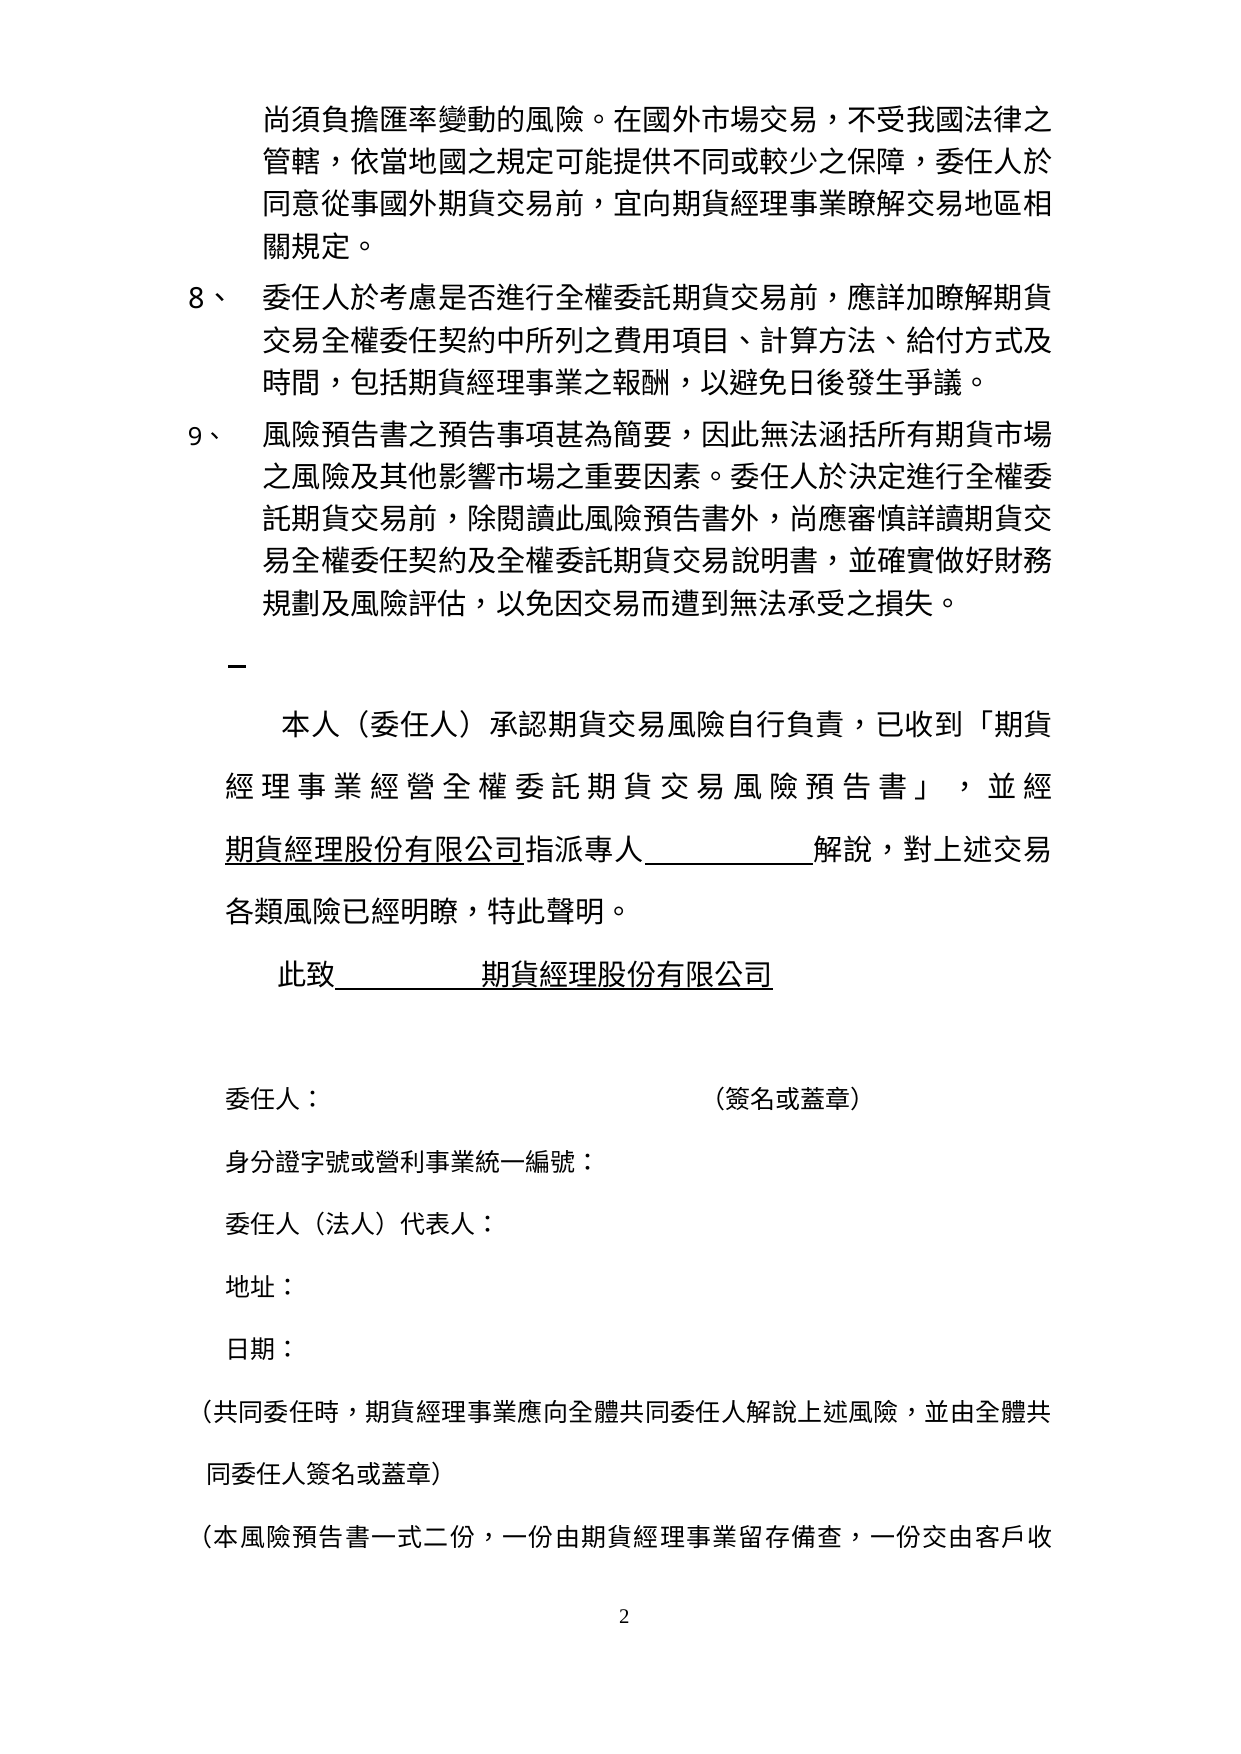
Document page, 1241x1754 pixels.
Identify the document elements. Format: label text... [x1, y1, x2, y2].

text 此致 期貨經理股份有限公司 [225, 931, 1053, 993]
text 身分證字號或營利事業統一編號： [187, 1118, 1053, 1181]
list 尚須負擔匯率變動的風險。在國外市場交易，不受我國法律之管轄，依當地國之規定可能提供不同或較少之保障，委任人於同意從事國外期貨交易前，宜向期貨經理事業瞭解交易地區相關規定。 [187, 96, 1053, 265]
text 日期： [187, 1306, 1053, 1368]
list 風險預告書之預告事項甚為簡要，因此無法涵括所有期貨市場之風險及其他影響市場之重要因素。委任人於決定進行全權委託期貨交易前，除閱讀此風險預告書外，尚應審慎詳讀期貨交易全權委任契約及全權委託期貨交易說明書，並確實做好財務規劃及風險評估，以免因交易而遭到無法承受之損失。 [187, 411, 1053, 623]
text （本風險預告書一式二份，一份由期貨經理事業留存備查，一份交由客戶收 [187, 1493, 1053, 1556]
text 委任人： （簽名或蓋章） [187, 1056, 1053, 1118]
text 委任人（法人）代表人： [187, 1181, 1053, 1243]
text （共同委任時，期貨經理事業應向全體共同委任人解說上述風險，並由全體共同委任人簽名或蓋章） [187, 1368, 1053, 1493]
list 委任人於考慮是否進行全權委託期貨交易前，應詳加瞭解期貨交易全權委任契約中所列之費用項目、計算方法、給付方式及時間，包括期貨經理事業之報酬，以避免日後發生爭議。 [187, 275, 1053, 402]
text 地址： [187, 1243, 1053, 1306]
text 本人（委任人）承認期貨交易風險自行負責，已收到「期貨經理事業經營全權委託期貨交易風險預告書」，並經 期貨經理股份有限公司指派專人 解說，對上述交易各類風險已經明瞭，特此聲明。 [225, 681, 1053, 931]
